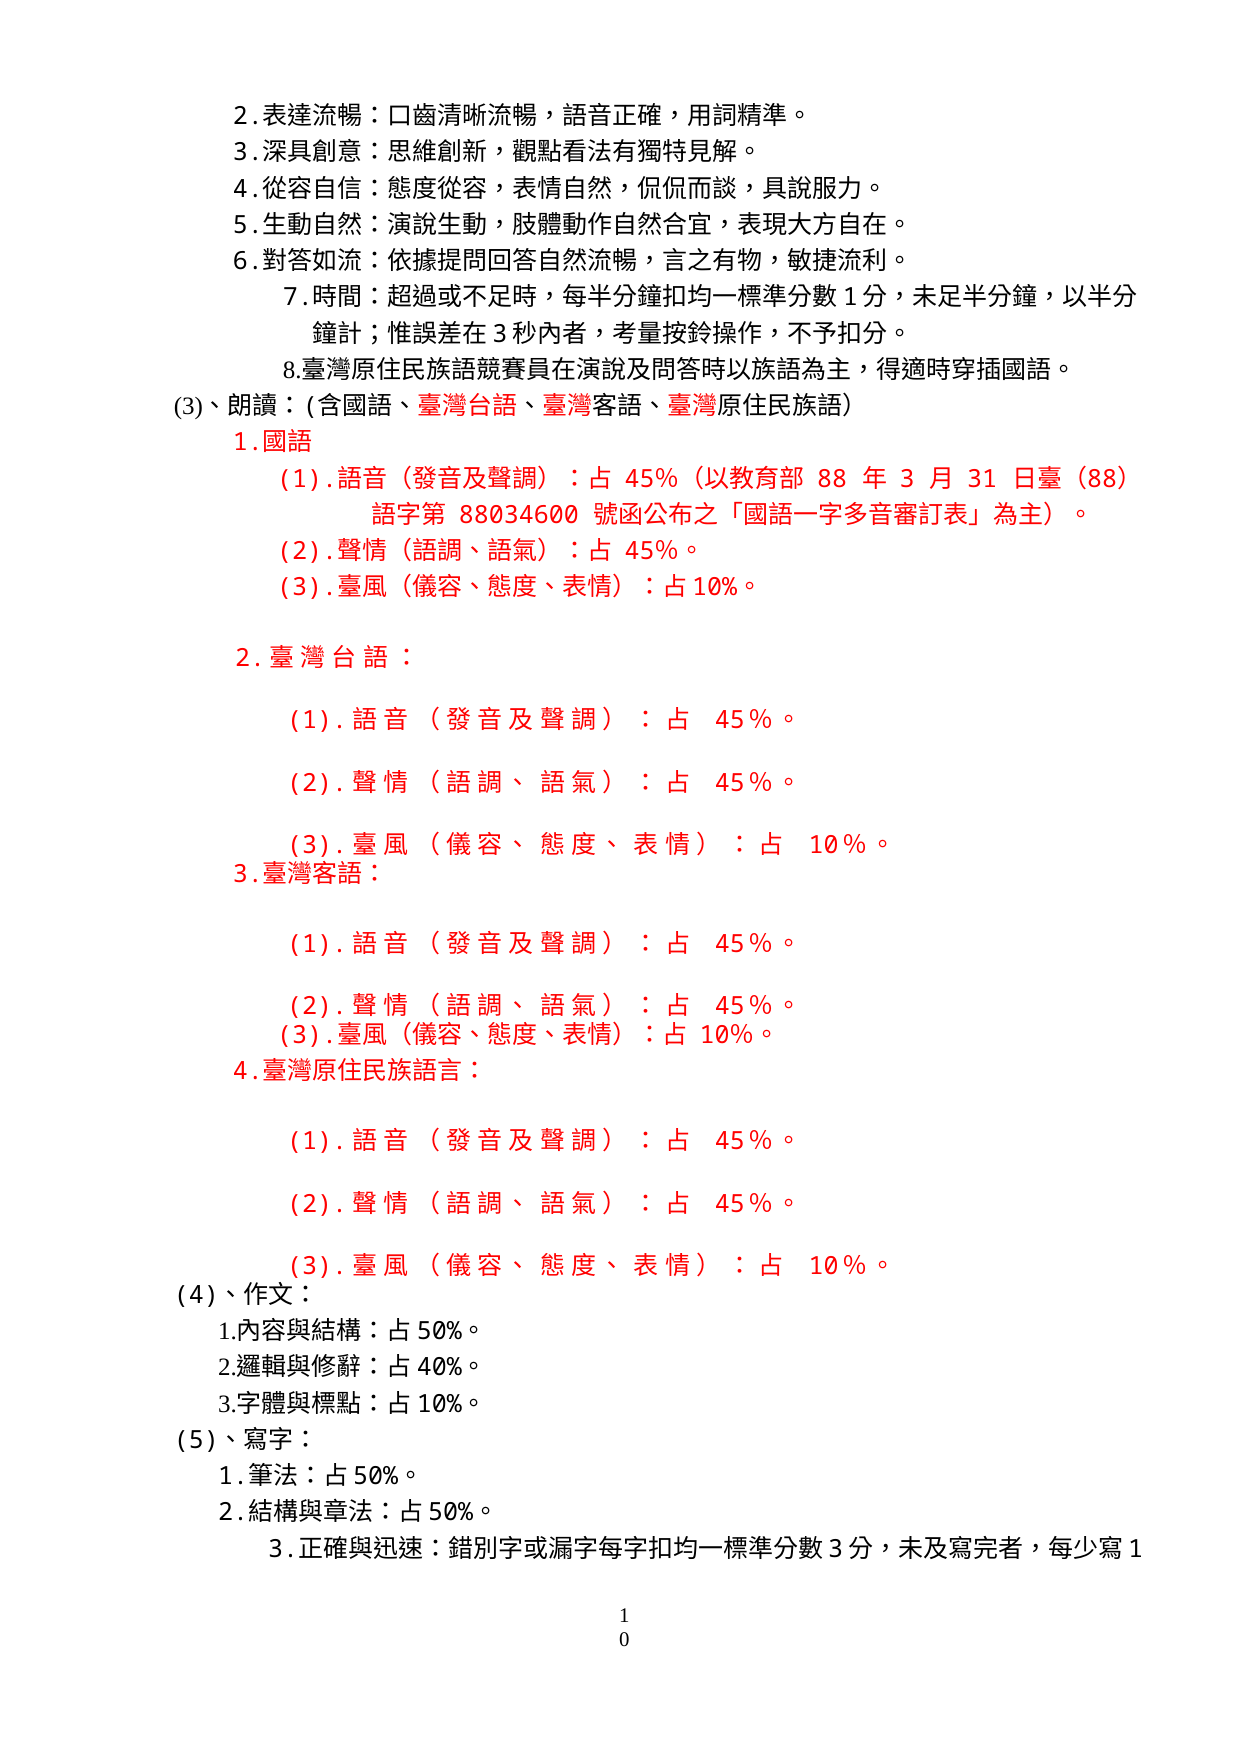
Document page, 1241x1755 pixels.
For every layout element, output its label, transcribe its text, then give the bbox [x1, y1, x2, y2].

list 國語 [120, 422, 1153, 458]
list 臺風（儀容、態度、表情）：占 10％。 [120, 1014, 1153, 1051]
list 聲情（語調、語氣）：占 45％。 [120, 1149, 1120, 1212]
list 臺灣原住民族語言： [120, 1051, 1153, 1087]
list 作文： [120, 1274, 1153, 1311]
list 臺灣客語： [120, 853, 1153, 889]
list 字體與標點：占10%。 [120, 1383, 1153, 1419]
list 邏輯與修辭：占40%。 [120, 1347, 1153, 1383]
list 時間：超過或不足時，每半分鐘扣均一標準分數1分，未足半分鐘，以半分鐘計；惟誤差在3秒內者，考量按鈴操作，不予扣分。 [283, 277, 1153, 349]
list 語音（發音及聲調）：占 45％。 [120, 1087, 1120, 1149]
list 結構與章法：占50%。 [120, 1492, 1153, 1528]
list 聲情（語調、語氣）：占 45％。 [120, 728, 1120, 791]
list 語音（發音及聲調）：占 45％。 [120, 666, 1120, 728]
list 對答如流：依據提問回答自然流暢，言之有物，敏捷流利。 [120, 241, 1153, 277]
list 臺風（儀容、態度、表情）：占 10％。 [120, 1212, 1120, 1274]
list 聲情（語調、語氣）：占 45％。 [120, 952, 1120, 1014]
list 臺風（儀容、態度、表情）：占10%。 [120, 567, 1153, 603]
list 筆法：占50%。 [120, 1456, 1153, 1492]
list 臺風（儀容、態度、表情）：占 10％。 [120, 791, 1120, 853]
list 內容與結構：占50%。 [120, 1311, 1153, 1347]
list 表達流暢：口齒清晰流暢，語音正確，用詞精準。 [120, 96, 1153, 132]
list 語音（發音及聲調）：占 45％。 [120, 889, 1120, 952]
list 寫字： [120, 1419, 1153, 1456]
list 深具創意：思維創新，觀點看法有獨特見解。 [120, 132, 1153, 168]
list 臺灣台語： [120, 603, 1120, 666]
list 臺灣原住民族語競賽員在演說及問答時以族語為主，得適時穿插國語。 [283, 349, 1153, 386]
list 正確與迅速：錯別字或漏字每字扣均一標準分數3分，未及寫完者，每少寫1 [268, 1528, 1153, 1564]
list 從容自信：態度從容，表情自然，侃侃而談，具說服力。 [120, 168, 1153, 204]
list 朗讀：(含國語、臺灣台語、臺灣客語、臺灣原住民族語） [120, 386, 1153, 422]
list 聲情（語調、語氣）：占 45％。 [120, 531, 1153, 567]
list 語音（發音及聲調）：占 45％（以教育部 88 年 3 月 31 日臺（88） [120, 458, 1153, 494]
list 生動自然：演說生動，肢體動作自然合宜，表現大方自在。 [120, 204, 1153, 241]
text 語字第 88034600 號函公布之「國語一字多音審訂表」為主）。 [371, 494, 1153, 531]
